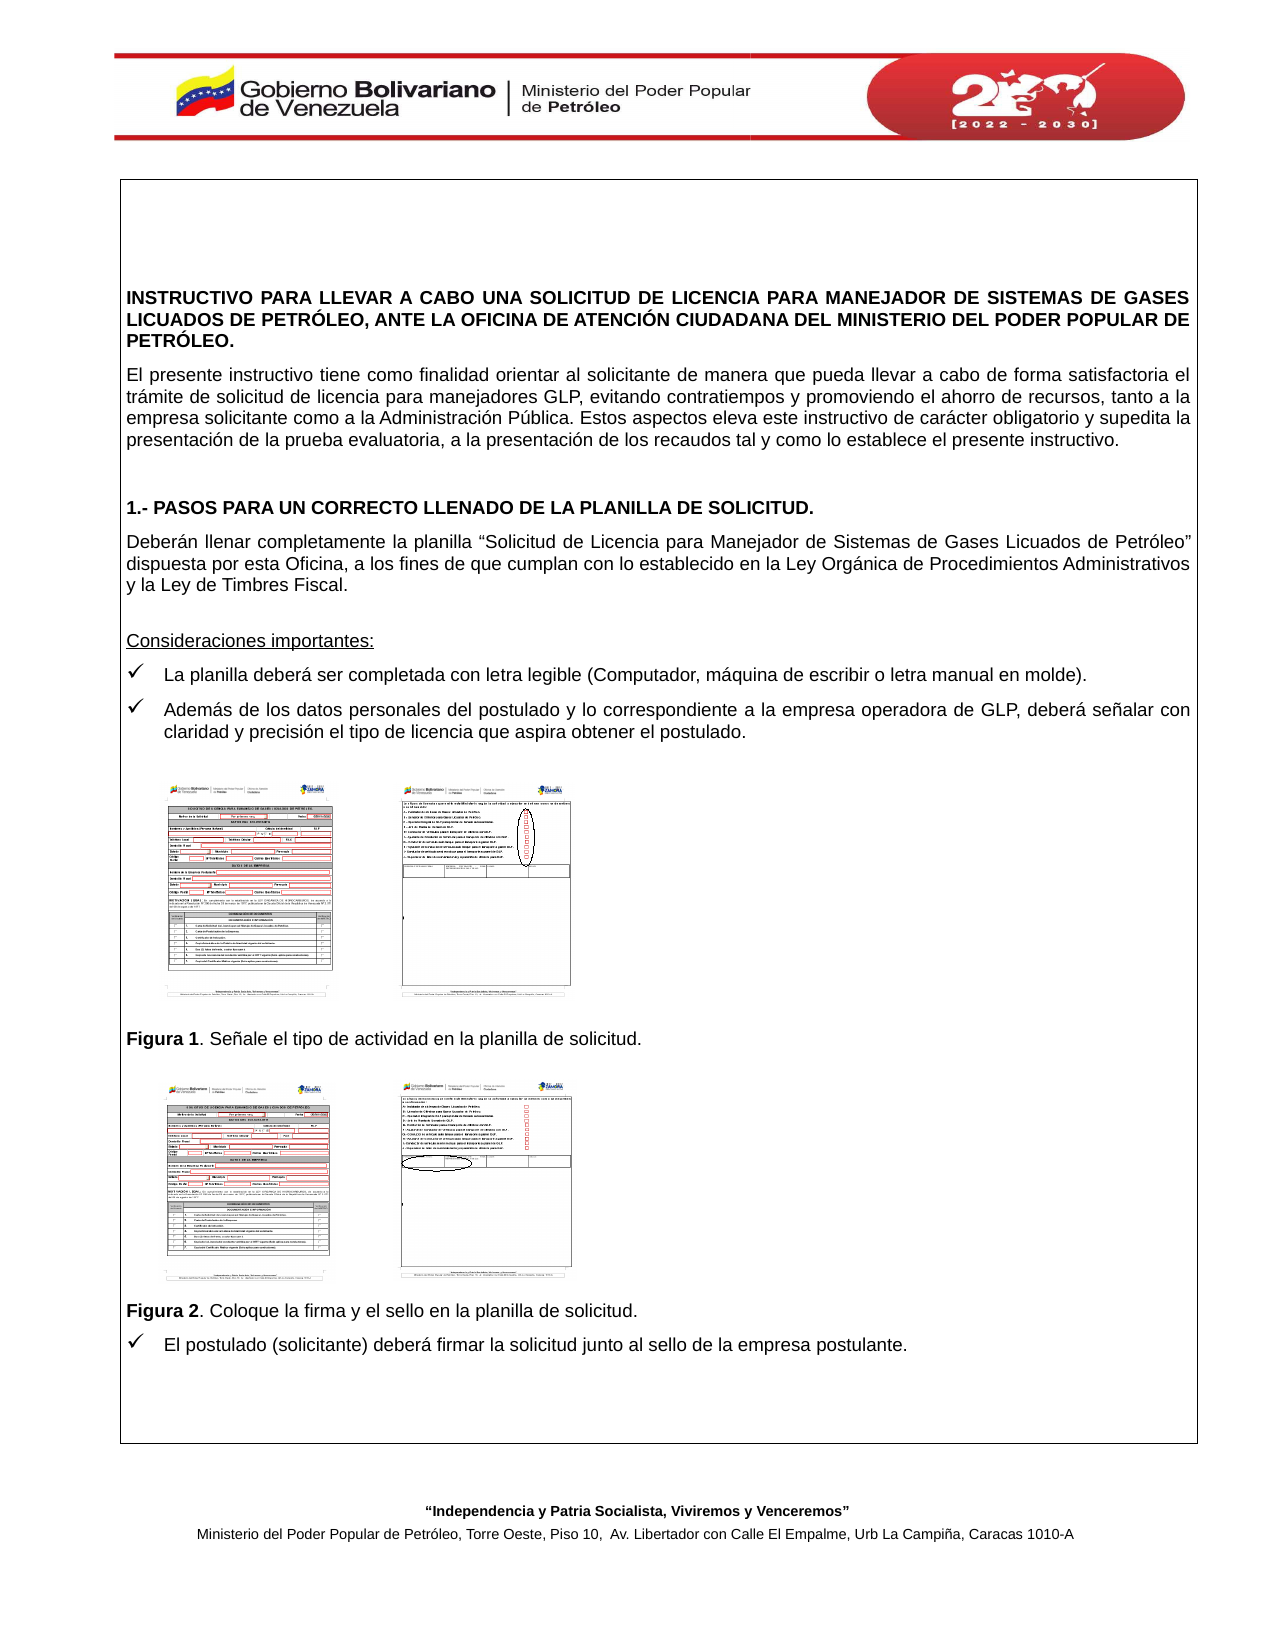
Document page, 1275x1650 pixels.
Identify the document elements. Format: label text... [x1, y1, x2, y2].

picture [393, 782, 575, 1001]
picture [392, 1079, 577, 1281]
picture [157, 1082, 337, 1284]
table_cell Los tipos de licencias que emite este Ministerio según la actividad a ejecutar se definen como se describen a continuación: A.- Instalador de sistemas de Gases Licuados de Petróleo. B.- Llenador de Cilindros para Gases Licuados de Petróleo. C.- Operador Integral de GLP para plantas de llenado automatizadas. D.- Jefe de Planta de Llenado de GLP. E.- Conductor de Vehículos para el transporte de cilindros con GLP. F.- Ayudante de Conductor de Vehículos para el transporte de cilindros con GLP. G.- Conductor de vehículo auto tanque para el transporte a granel GLP. H.- Ayudante de Conductor de vehículo auto tanque para el transporte a granel GLP. I.- Conductor de vehículo semi remolque para el transporte a granel de GLP. J.- Supervisor de taller de mantenimiento y reparación de cilindros para GLP. INSTRUCTIVO PARA LLEVAR A CABO UNA SOLICITUD DE LICENCIA PARA MANEJADOR DE SISTEMAS DE GASES LICUADOS DE PETRÓLEO, ANTE LA OFICINA DE ATENCIÓN CIUDADANA DEL MINISTERIO DEL PODER POPULAR DE PETRÓLEO. El presente instructivo tiene como finalidad orientar al solicitante de manera que pueda llevar a cabo de forma satisfactoria el trámite de solicitud de licencia para manejadores GLP, evitando contratiempos y promoviendo el ahorro de recursos, tanto a la empresa solicitante como a la Administración Pública. Estos aspectos eleva este instructivo de carácter obligatorio y supedita la presentación de la prueba evaluatoria, a la presentación de los recaudos tal y como lo establece el presente instructivo. 1.- PASOS PARA UN CORRECTO LLENADO DE LA PLANILLA DE SOLICITUD. Deberán llenar completamente la planilla “Solicitud de Licencia para Manejador de Sistemas de Gases Licuados de Petróleo” dispuesta por esta Oficina, a los fines de que cumplan con lo establecido en la Ley Orgánica de Procedimientos Administrativos y la Ley de Timbres Fiscal. Consideraciones importantes: La planilla deberá ser completada con letra legible (Computador, máquina de escribir o letra manual en molde). Además de los datos personales del postulado y lo correspondiente a la empresa operadora de GLP, deberá señalar con claridad y precisión el tipo de licencia que aspira obtener el postulado. Figura 1. Señale el tipo de actividad en la planilla de solicitud. Figura 2. Coloque la firma y el sello en la planilla de solicitud. El postulado (solicitante) deberá firmar la solicitud junto al sello de la empresa postulante. 2.- ¿CUALES SON LOS PARÁMETROS MÍNIMOS QUE DEBEN CUMPLIR LOS REQUISITOS?: 2.1. Postulación de la empresa: esta deberá ser reciente y señalar sin error alguno los datos del aspirante a obtener la licencia, tipo de licencia e identificación de la empresa. Consideraciones importantes: Los datos del aspirante señalados en la presente postulación, deberán corresponder con la solicitud planteada. La postulación deberá estar firmada y sellada por el representante de la empresa. La postulación debe ser emitida individualmente, es decir una postulación por cada aspirante a obtener la licencia. En la postulación debe señalarse claramente el tipo de licencia a obtener y deberá coincidir con la solicitud y la evaluación presentada. 2.2. Certificado de Inducción: esta deberá estar enfocada en el tipo de licencia a obtener y podrá ser suscrita por la empresa que postula o por Federaciones y Asociaciones reconocida en el ramo. Consideraciones importantes: Deberá ser emitida al solicitante (postulado). Los datos del portador del certificado deberán corresponder con la solicitud planteada. Deberá señalar el nombre del instructor que impartió el curso o tema para la preparación del aspirante a obtener la licencia. El instructor debe firmar el respectivo certificado. El certificado debe estar reconocido por la empresa con su logo, sello y firma del representante. El certificado de inducción debe señalar la ciudad y la fecha en la cual se impartió el curso o tema de preparación. 2.3. Copia fotostática de la cédula de Identidad vigente del solicitante: Consideraciones importantes: Deberá presentarse en copia en una hoja tipo carta, centrada, ampliada, legible y vigente. 2.4. Dos (2) fotos de frente, a color, tipo carné: Consideraciones importantes: El fondo de la foto a color deberá ser blanco. Deberán ser recientes. 2.5. Copia de la Licencia de conducir emitida por el INTT: Consideraciones importantes: Este trámite es aplicable a los conductores de vehículos Semi-Remolque, Auto-Tanques y unidades para el transporte de cilindros de GLP. La licencia deberá ser de 5º. Deberá presentarse en copia en una hoja tipo carta, centrada, ampliada, legible y vigente, junto al certificado médico. 2.6. Copia del Certificado Médico: Consideraciones importantes: Este trámite es aplicable a los conductores de vehículos Semi-Remolque, Auto-Tanques y unidades para el transporte de cilindros de GLP. Deberá presentarse en copia en una hoja tipo carta, centrada, ampliada, legible y vigente, junto a la licencia de conducir que emite el INTT. 3.- CONFORMACIÓN DE LA CARPETA PARA LA PRESENTACIÓN DE LOS REQUISITOS. La carpeta que contendrá todos los requisitos y que será consignada a la Oficina de Atención Ciudadana, deberá estar conformada de la siguiente manera: 1.- El tipo de carpeta que contendrá los documentos para solicitar la licencia para manejadores de sistemas de gases licuados de petróleo, deberá ser de tipo Manila tamaño carta. Figura 3. Carpeta Manila, tamaño carta. 2.- Identificación de la carpeta: La etiqueta deberá estar impresa en letra mayúscula, tipo Arial, tamaño 14 (sin negrita, sin subrayado y sin cursivas), indicando los Nombres y Apellidos en primera línea y finalmente en la segunda línea el número de cédula. Figura 4. Etiqueta de identificación. 3.- Cada requisito anexo en la solicitud deberán estar debidamente ordenados, según se indica a continuación: Figura 5. Orden de los requisitos en la carpeta de presentación del trámite. 3.1.- Primer folio: Corresponde a la solicitud de Licencia formulada por el postulado de la empresa (Distribuidor, Planta de Llenado y/o Transporte de GLP). 3.2.- Segundo folio: Corresponde a la Identificación del postulado, en la cual consiste en una copia legible y ampliada de la cédula de identidad ubicada en el centro de una hoja tipo carta, y en el extremo superior derecho de la hoja, grapar las dos foto de frente tipo carné. Figura 6. Arreglo del segundo folio. 3.2.- Tercer folio: Corresponde a la carta de postulación de la empresa (Original). 3.3.- Cuarto folio: Corresponde al Certificado de Inducción (Original). 3.4.- Quinto folio: Corresponde a las copias de la Licencia de Conducir y Certificado Médico, ambas centradas en una hoja tipo carta. La conformación de este folio es aplicable a los conductores de vehículos Semi-Remolque, Auto-Tanques y unidades para el transporte de cilindros de GLP. Figura 7. Arreglo del quinto folio 3.5.- Sexto folio: Cualquier otro documento necesario para sustanciar el expediente, por ejemplo Licencia anterior. Aquellas personas que hayan obtenido la Licencia anterior deberán consignarla para procesar una nueva licencia. Una vez cumplidos todos los requisitos antes señalados, a los fines de obtener las respectivas licencias, cada aspirante deberá presentar y aprobar la evaluación impartida por esta Oficina. La Oficina de Atención Ciudadana, promoverá el traslado de funcionarios adscritos a su unidad al interior del país a los fines de facilitar el cumplimiento de esta disposición (evaluación) contribuyendo de esta manera a la continuidad del suministro de GLP en las comunidades. [121, 180, 1197, 1443]
picture [158, 781, 340, 1001]
